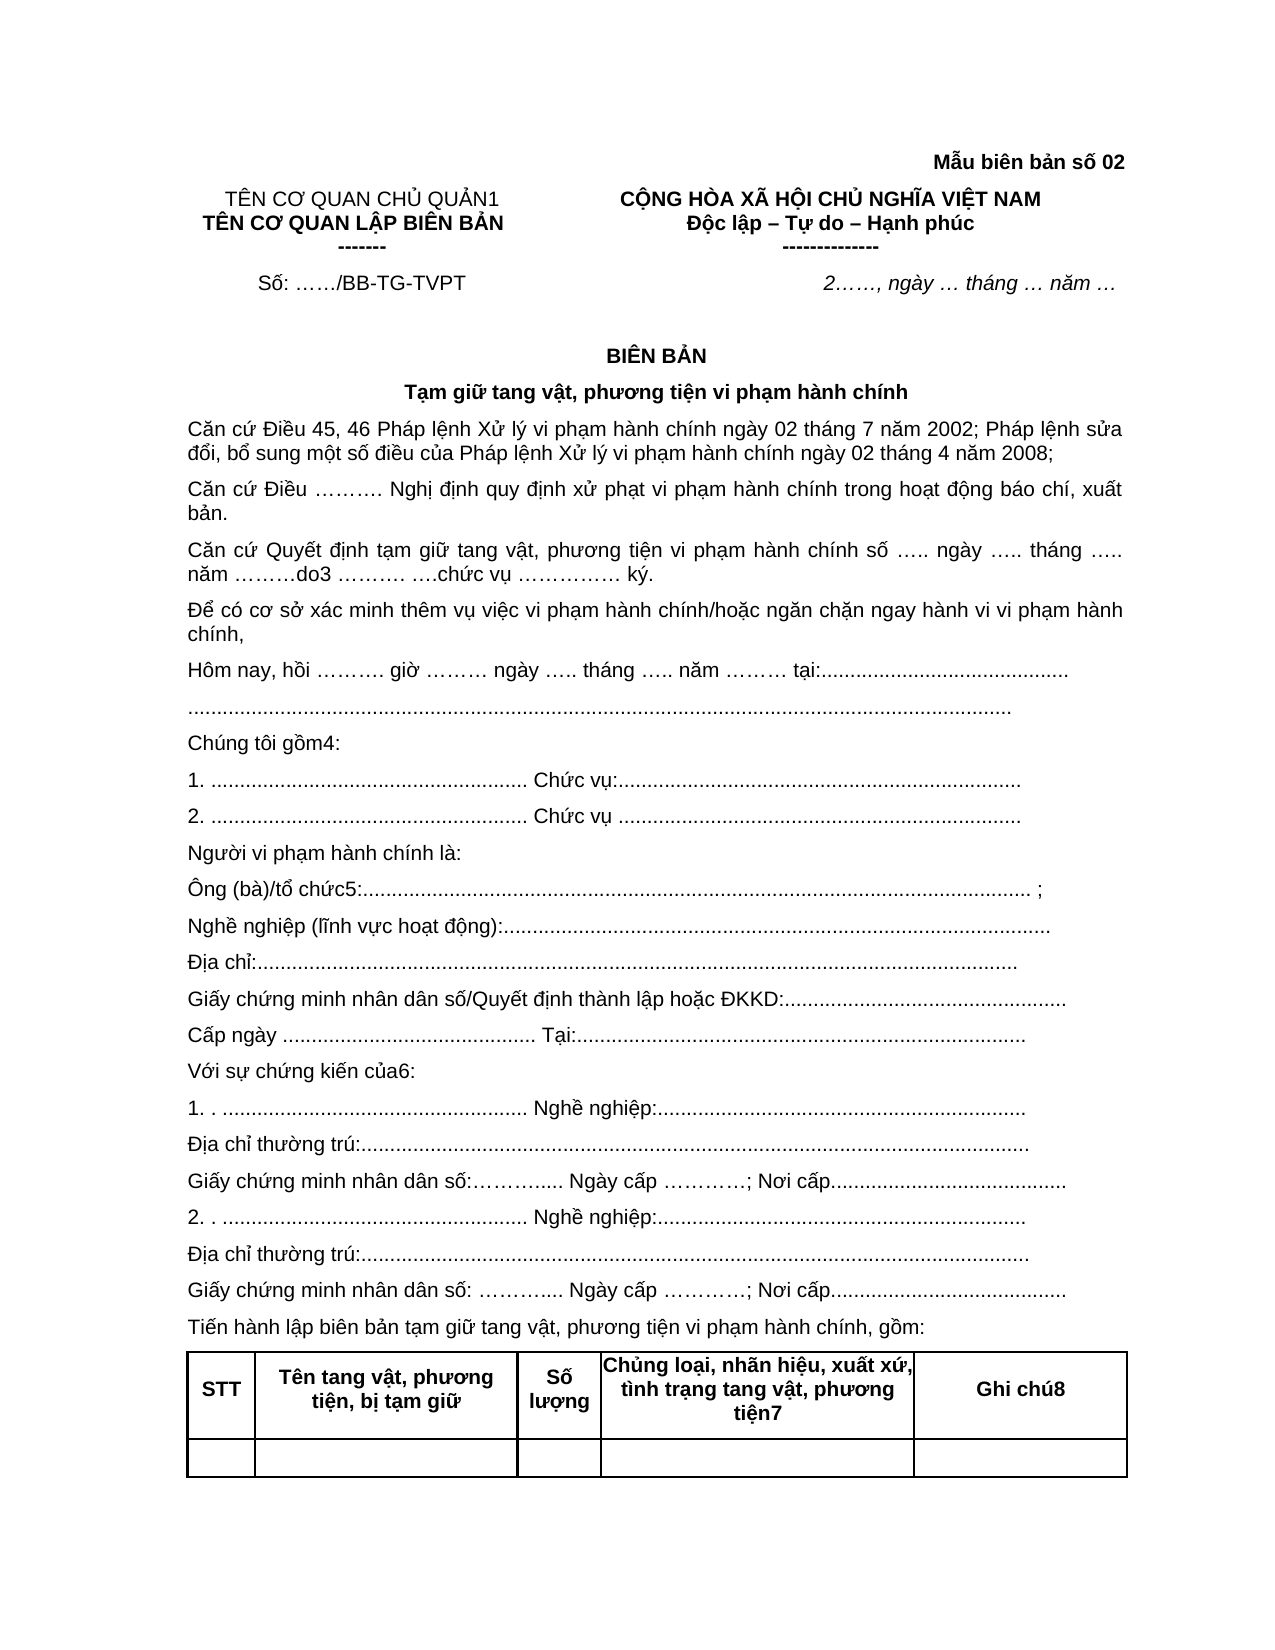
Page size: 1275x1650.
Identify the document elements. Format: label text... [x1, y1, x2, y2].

text Địa chỉ thường trú:.................................................................................................................... [187, 1242, 1125, 1266]
text Tiến hành lập biên bản tạm giữ tang vật, phương tiện vi phạm hành chính, gồm: [187, 1314, 1125, 1338]
text 2. . ..................................................... Nghề nghiệp:................................................................ [187, 1205, 1125, 1229]
text Ông (bà)/tổ chức5:.................................................................................................................... ; [187, 877, 1125, 901]
text ............................................................................................................................................... [187, 695, 1125, 719]
table_header Chủng loại, nhãn hiệu, xuất xứ, tình trạng tang vật, phương tiện7 [602, 1353, 913, 1437]
text Giấy chứng minh nhân dân số/Quyết định thành lập hoặc ĐKKD:................................................. [187, 986, 1125, 1010]
text 2. ....................................................... Chức vụ ...................................................................... [187, 804, 1125, 828]
text Địa chỉ thường trú:.................................................................................................................... [187, 1132, 1125, 1156]
table_header Ghi chú8 [915, 1353, 1126, 1437]
table_cell [519, 1440, 600, 1476]
table_header CỘNG HÒA XÃ HỘI CHỦ NGHĨA VIỆT NAM Độc lập – Tự do – Hạnh phúc -------------- 2……, ngày … tháng … năm … [536, 186, 1125, 307]
text Căn cứ Điều 45, 46 Pháp lệnh Xử lý vi phạm hành chính ngày 02 tháng 7 năm 2002; Pháp lệnh sửa đổi, bổ sung một số điều của Pháp lệnh Xử lý vi phạm hành chính ngày 02 tháng 4 năm 2008; [187, 417, 1125, 464]
text Hôm nay, hồi ………. giờ ……… ngày ….. tháng ….. năm ……… tại:........................................... [187, 658, 1125, 682]
text 1. . ..................................................... Nghề nghiệp:................................................................ [187, 1096, 1125, 1120]
text BIÊN BẢN [187, 344, 1125, 368]
text Giấy chứng minh nhân dân số:………..... Ngày cấp …………; Nơi cấp......................................... [187, 1169, 1125, 1193]
text 1. ....................................................... Chức vụ:...................................................................... [187, 768, 1125, 792]
text Địa chỉ:.................................................................................................................................... [187, 950, 1125, 974]
table_header STT [189, 1353, 254, 1437]
text Tạm giữ tang vật, phương tiện vi phạm hành chính [187, 380, 1125, 404]
table_header TÊN CƠ QUAN CHỦ QUẢN1 TÊN CƠ QUAN LẬP BIÊN BẢN ------- Số: ……/BB-TG-TVPT [188, 186, 536, 307]
text Người vi phạm hành chính là: [187, 841, 1125, 864]
table_header Tên tang vật, phương tiện, bị tạm giữ [256, 1353, 516, 1437]
text Cấp ngày ............................................ Tại:.............................................................................. [187, 1023, 1125, 1047]
text Chúng tôi gồm4: [187, 731, 1125, 755]
text Với sự chứng kiến của6: [187, 1059, 1125, 1083]
table_header Số lượng [519, 1353, 600, 1437]
text Nghề nghiệp (lĩnh vực hoạt động):............................................................................................... [187, 913, 1125, 937]
text Căn cứ Điều ………. Nghị định quy định xử phạt vi phạm hành chính trong hoạt động báo chí, xuất bản. [187, 477, 1125, 525]
text Giấy chứng minh nhân dân số: ……….... Ngày cấp …………; Nơi cấp......................................... [187, 1278, 1125, 1302]
table_cell [256, 1440, 516, 1476]
text Mẫu biên bản số 02 [187, 150, 1125, 174]
table_cell [602, 1440, 913, 1476]
text Căn cứ Quyết định tạm giữ tang vật, phương tiện vi phạm hành chính số ….. ngày ….. tháng ….. năm ………do3 ………. ….chức vụ …………… ký. [187, 537, 1125, 585]
table_cell [189, 1440, 254, 1476]
table_cell [915, 1440, 1126, 1476]
text Để có cơ sở xác minh thêm vụ việc vi phạm hành chính/hoặc ngăn chặn ngay hành vi vi phạm hành chính, [187, 598, 1125, 646]
